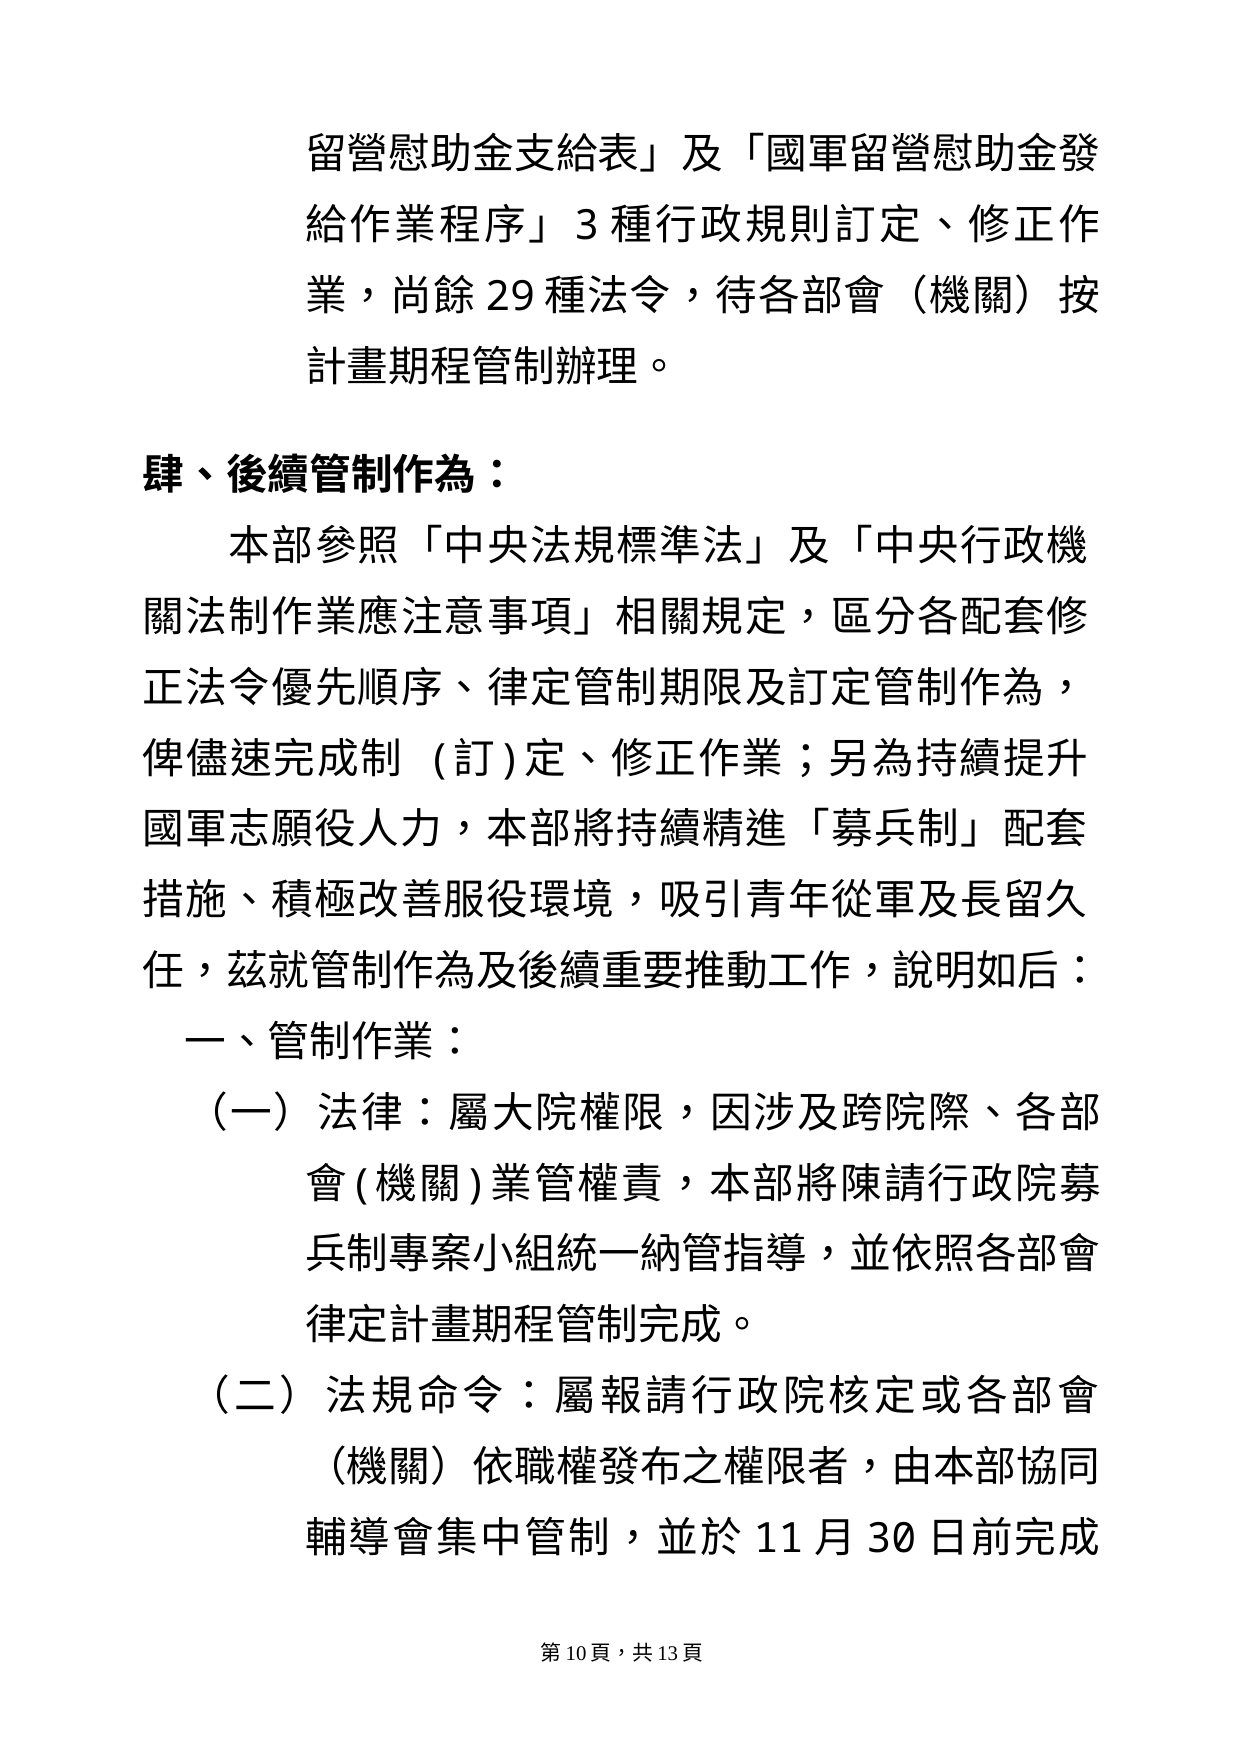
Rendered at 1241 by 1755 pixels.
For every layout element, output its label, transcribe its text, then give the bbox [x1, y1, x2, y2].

text 留營慰助金支給表」及「國軍留營慰助金發給作業程序」3種行政規則訂定、修正作業，尚餘29種法令，待各部會（機關）按計畫期程管制辦理。 [143, 112, 1101, 396]
text 本部參照「中央法規標準法」及「中央行政機關法制作業應注意事項」相關規定，區分各配套修正法令優先順序、律定管制期限及訂定管制作為，俾儘速完成制 (訂)定、修正作業；另為持續提升國軍志願役人力，本部將持續精進「募兵制」配套措施、積極改善服役環境，吸引青年從軍及長留久任，茲就管制作為及後續重要推動工作，說明如后： [143, 504, 1088, 1000]
text （一）法律：屬大院權限，因涉及跨院際、各部會(機關)業管權責，本部將陳請行政院募兵制專案小組統一納管指導，並依照各部會律定計畫期程管制完成。 [143, 1071, 1101, 1354]
text 肆、後續管制作為： [143, 433, 1088, 504]
text （二）法規命令：屬報請行政院核定或各部會（機關）依職權發布之權限者，由本部協同輔導會集中管制，並於11月30日前完成 [143, 1354, 1101, 1566]
text 一、管制作業： [143, 1000, 1101, 1071]
